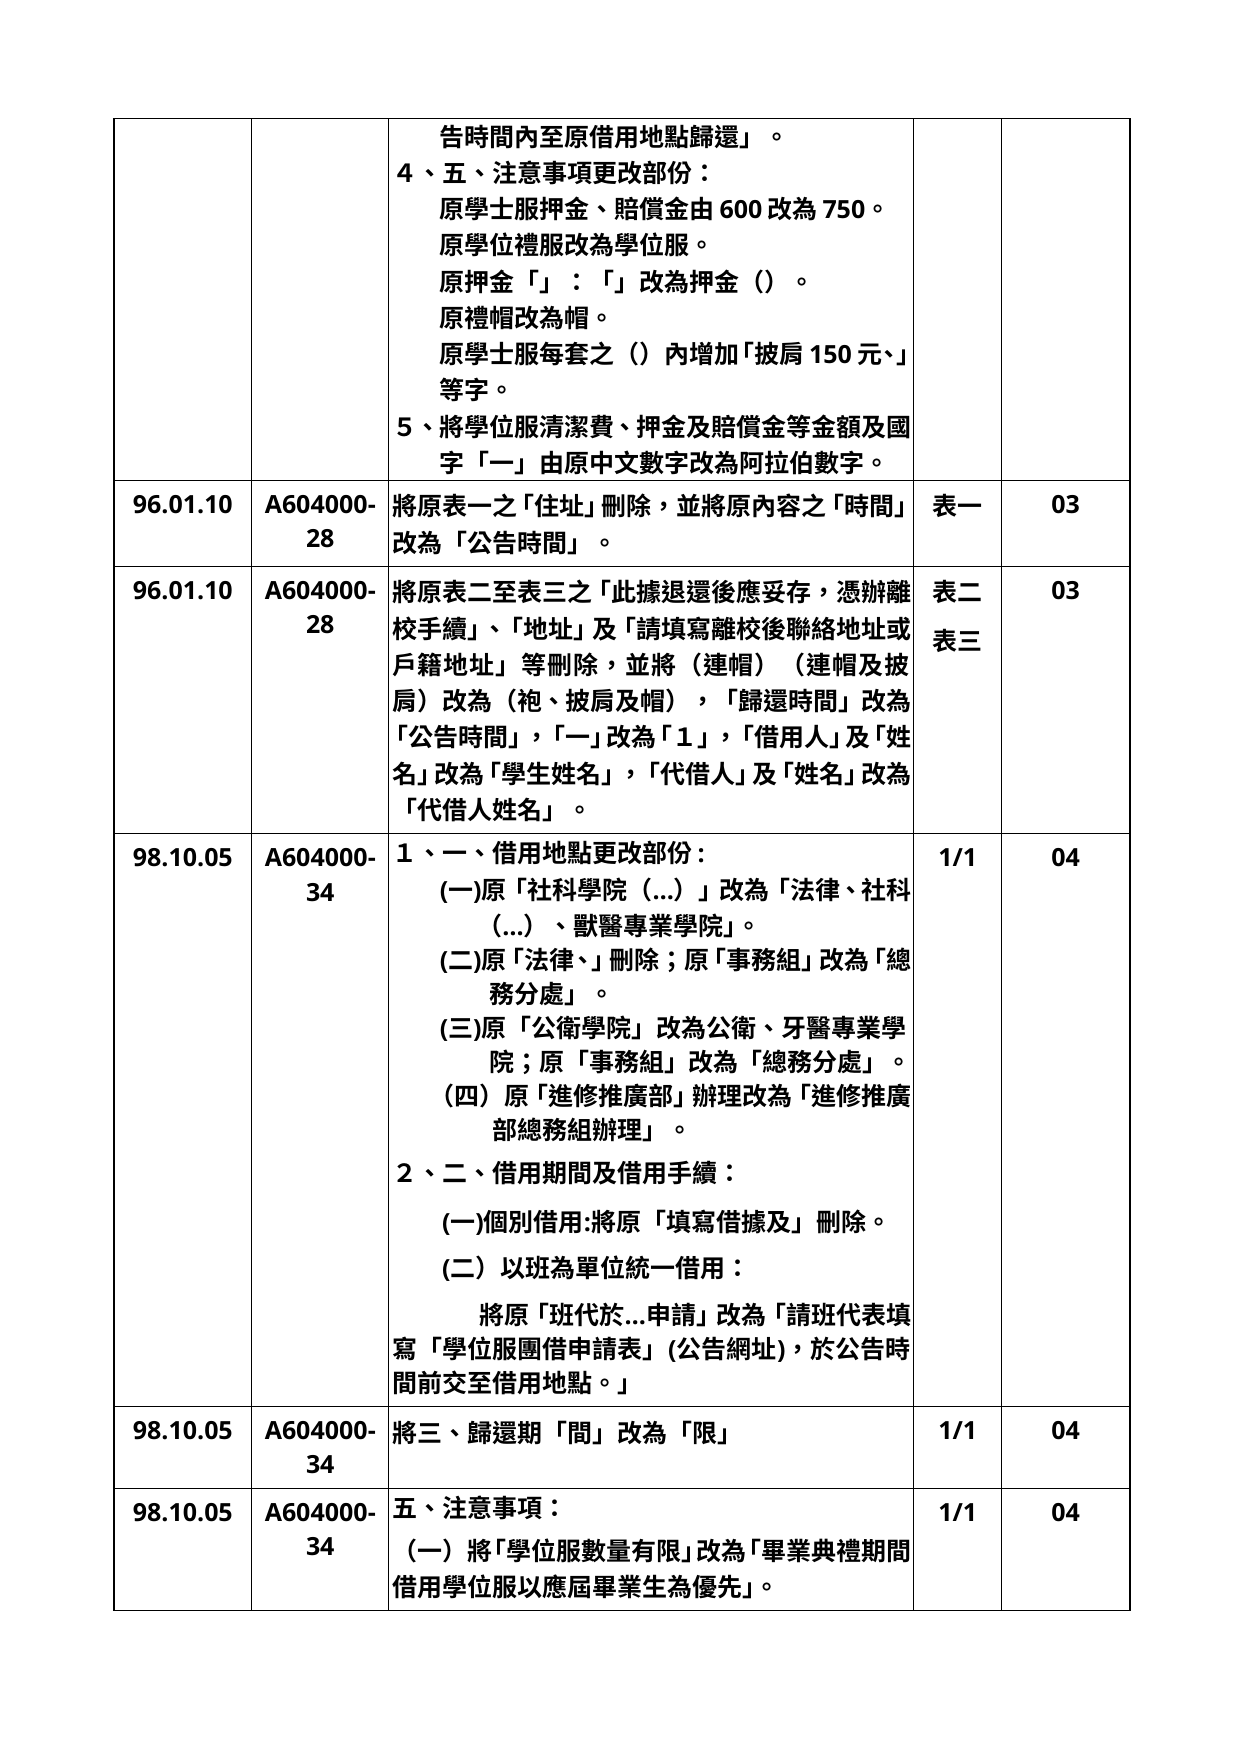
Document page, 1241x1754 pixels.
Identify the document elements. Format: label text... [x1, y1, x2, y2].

table_cell 96.01.10 [115, 567, 251, 833]
table_cell 96.01.10 [115, 481, 251, 566]
table_cell A604000-34 [252, 834, 388, 1406]
table_cell A604000-28 [252, 481, 388, 566]
table_cell 1/1 [914, 834, 1001, 1406]
table_cell 98.10.05 [115, 1489, 251, 1610]
table_cell 表二 表三 [914, 567, 1001, 833]
table_cell 03 [1002, 481, 1129, 566]
table_cell [115, 119, 251, 479]
table_cell 1/1 [914, 119, 1001, 479]
table_cell 1/1 [914, 1489, 1001, 1610]
table_cell 04 [1002, 834, 1129, 1406]
table_cell 98.10.05 [115, 834, 251, 1406]
table_cell A604000-28 [252, 567, 388, 833]
table_cell １、一、借用地點更改部份 : (一)原「社科學院（…）」改為「法律、社科（…）、獸醫專業學院」。 (二)原「法律、」刪除；原「事務組」改為「總務分處」。 (三)原「公衛學院」改為公衛、牙醫專業學院；原「事務組」改為「總務分處」。 （四）原「進修推廣部」辦理改為「進修推廣部總務組辦理」。 ２、二、借用期間及借用手續： (一)個別借用:將原「填寫借據及」刪除。 (二）以班為單位統一借用： 將原「班代於…申請」改為「請班代表填寫「學位服團借申請表」(公告網址)，於公告時間前交至借用地點。」 [389, 834, 913, 1406]
table_cell 將原表二至表三之「此據退還後應妥存，憑辦離校手續」、「地址」及「請填寫離校後聯絡地址或戶籍地址」等刪除，並將（連帽）（連帽及披肩）改為（袍、披肩及帽），「歸還時間」改為「公告時間」，「一」改為「１」，「借用人」及「姓名」改為「學生姓名」，「代借人」及「姓名」改為「代借人姓名」。 [389, 567, 913, 833]
table_cell A604000-34 [252, 1489, 388, 1610]
table_cell 將三、歸還期「間」改為「限」 [389, 1407, 913, 1487]
table_cell 04 [1002, 1489, 1129, 1610]
table_cell 將原表一之「住址」刪除，並將原內容之「時間」改為「公告時間」。 [389, 481, 913, 566]
table_cell 表一 [914, 481, 1001, 566]
table_cell １、一、借用地點更改部份 : 原「農」改為「生農」。 原「社科院」改為「社科學院」。 原「法律學院、社科院」改為「法律、社科學院」。 增加「生科」、「社工系」等字 ２、二、借用期間及借用手續更改部份: 原借用時間，改為「公告時間」。 原「或代借人」、「再至借用地點」刪除。 原俟改為「並於」。 ３、三、歸還期間更改部份： 原「畢業典禮後..領取畢業證書」改為「於公告時間內至原借用地點歸還」。 ４、五、注意事項更改部份： 原學士服押金、賠償金由600改為750。 原學位禮服改為學位服。 原押金「」：「」改為押金（）。 原禮帽改為帽。 原學士服每套之（）內增加「披肩150元、」等字。 ５、將學位服清潔費、押金及賠償金等金額及國字「一」由原中文數字改為阿拉伯數字。 [389, 119, 913, 479]
table_cell A604000-34 [252, 1407, 388, 1487]
table_cell [252, 119, 388, 479]
table_cell 04 [1002, 1407, 1129, 1487]
table_cell 五、注意事項： （一）將「學位服數量有限」改為「畢業典禮期間借用學位服以應屆畢業生為優先」。 [389, 1489, 913, 1610]
table_cell 1/1 [914, 1407, 1001, 1487]
table_cell 03 [1002, 567, 1129, 833]
table_cell 98.10.05 [115, 1407, 251, 1487]
table_cell [1002, 119, 1129, 479]
